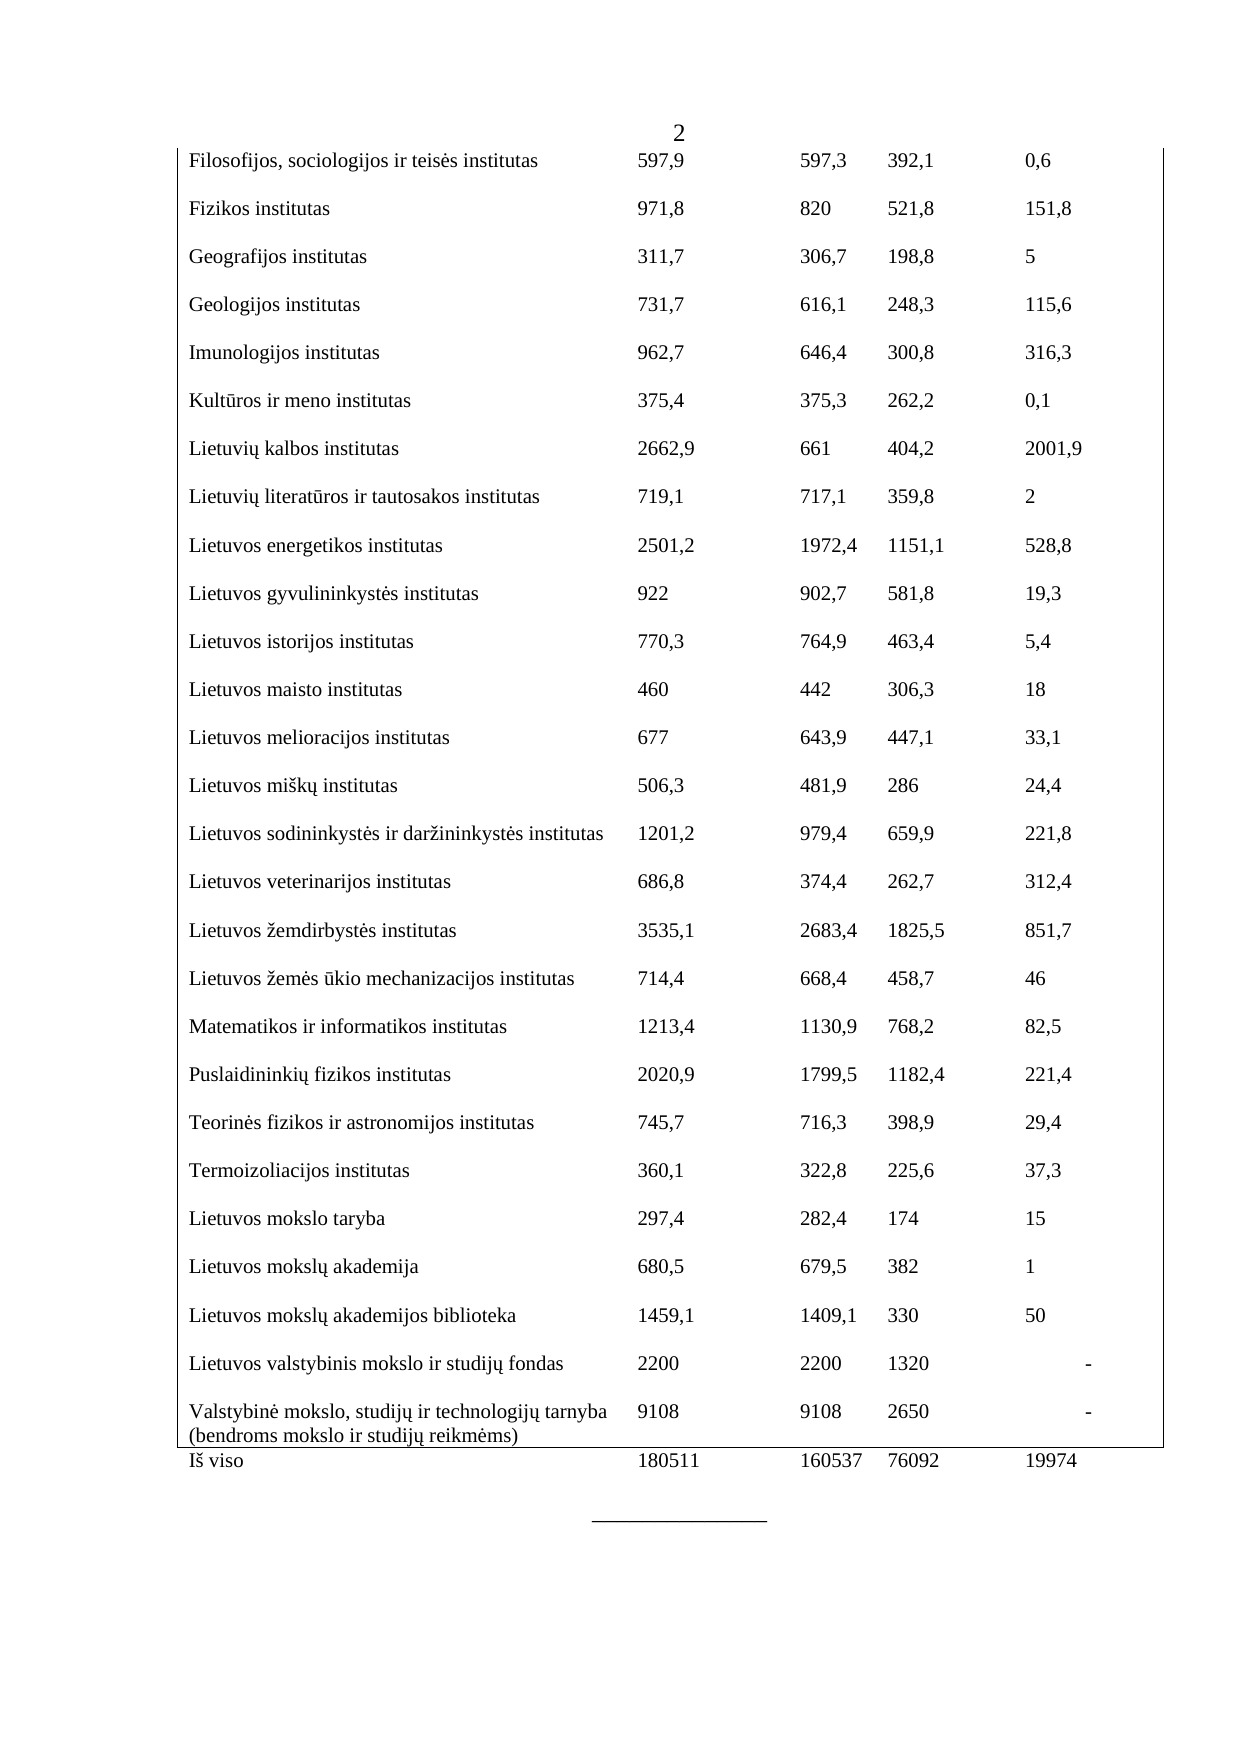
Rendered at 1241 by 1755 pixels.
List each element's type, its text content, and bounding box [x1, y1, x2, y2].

table_cell 768,2 [876, 1014, 1013, 1062]
table_cell 375,3 [789, 388, 876, 436]
table_cell 581,8 [876, 581, 1013, 629]
table_cell Lietuvos sodininkystės ir daržininkystės institutas [178, 821, 626, 869]
table_cell 668,4 [789, 966, 876, 1014]
table_cell 9108 [789, 1399, 876, 1447]
table_cell 312,4 [1014, 870, 1163, 918]
table_cell Lietuvos maisto institutas [178, 677, 626, 725]
table_cell 180511 [626, 1448, 788, 1496]
table_cell 221,4 [1014, 1062, 1163, 1110]
table_cell Iš viso [177, 1448, 626, 1496]
table_cell 1799,5 [789, 1062, 876, 1110]
table_cell 151,8 [1014, 196, 1163, 244]
table_cell 2662,9 [626, 436, 788, 484]
table_cell 463,4 [876, 629, 1013, 677]
table_cell 659,9 [876, 821, 1013, 869]
table_cell 1972,4 [789, 533, 876, 581]
table_cell Lietuvos mokslo taryba [178, 1206, 626, 1254]
table_cell 616,1 [789, 292, 876, 340]
table_cell Geografijos institutas [178, 244, 626, 292]
table_cell 1 [1014, 1255, 1163, 1303]
table_cell 311,7 [626, 244, 788, 292]
table_cell 506,3 [626, 773, 788, 821]
table_cell Kultūros ir meno institutas [178, 388, 626, 436]
table_cell 2200 [626, 1351, 788, 1399]
table_cell 661 [789, 436, 876, 484]
text ______________ [177, 1496, 1181, 1525]
table_cell Puslaidininkių fizikos institutas [178, 1062, 626, 1110]
table_cell 962,7 [626, 340, 788, 388]
table_cell 1201,2 [626, 821, 788, 869]
table_cell 2200 [789, 1351, 876, 1399]
table_cell 5,4 [1014, 629, 1163, 677]
table_cell 360,1 [626, 1158, 788, 1206]
table_cell 29,4 [1014, 1110, 1163, 1158]
table_cell - [1014, 1399, 1163, 1447]
table_cell Lietuvos melioracijos institutas [178, 725, 626, 773]
table_cell 643,9 [789, 725, 876, 773]
table_cell 770,3 [626, 629, 788, 677]
table_cell 9108 [626, 1399, 788, 1447]
table_cell 679,5 [789, 1255, 876, 1303]
table_cell 677 [626, 725, 788, 773]
table_cell Filosofijos, sociologijos ir teisės institutas [178, 148, 626, 196]
table_cell 447,1 [876, 725, 1013, 773]
table_cell Lietuvos veterinarijos institutas [178, 870, 626, 918]
table_cell 922 [626, 581, 788, 629]
table_cell 971,8 [626, 196, 788, 244]
table_cell 286 [876, 773, 1013, 821]
table_cell 597,3 [789, 148, 876, 196]
table_cell 442 [789, 677, 876, 725]
table_cell 979,4 [789, 821, 876, 869]
table_cell 717,1 [789, 485, 876, 533]
table_cell Lietuvos mokslų akademija [178, 1255, 626, 1303]
table_cell 764,9 [789, 629, 876, 677]
table_cell 646,4 [789, 340, 876, 388]
table_cell 2001,9 [1014, 436, 1163, 484]
table_cell Lietuvos valstybinis mokslo ir studijų fondas [178, 1351, 626, 1399]
table_cell 225,6 [876, 1158, 1013, 1206]
table_cell 115,6 [1014, 292, 1163, 340]
table_cell 714,4 [626, 966, 788, 1014]
table_cell 0,6 [1014, 148, 1163, 196]
table_cell Lietuvos gyvulininkystės institutas [178, 581, 626, 629]
table_cell 398,9 [876, 1110, 1013, 1158]
table_cell Matematikos ir informatikos institutas [178, 1014, 626, 1062]
table_cell Valstybinė mokslo, studijų ir technologijų tarnyba (bendroms mokslo ir studijų reikmėms) [178, 1399, 626, 1447]
table_cell 2020,9 [626, 1062, 788, 1110]
table_cell 330 [876, 1303, 1013, 1351]
table_cell 262,7 [876, 870, 1013, 918]
table_cell 1151,1 [876, 533, 1013, 581]
table_cell 745,7 [626, 1110, 788, 1158]
table_cell 300,8 [876, 340, 1013, 388]
table_cell Lietuvos istorijos institutas [178, 629, 626, 677]
table_cell Lietuvos žemdirbystės institutas [178, 918, 626, 966]
table_cell 19,3 [1014, 581, 1163, 629]
table_cell 33,1 [1014, 725, 1163, 773]
table_cell Teorinės fizikos ir astronomijos institutas [178, 1110, 626, 1158]
table_cell Fizikos institutas [178, 196, 626, 244]
table_cell 2501,2 [626, 533, 788, 581]
table_cell 221,8 [1014, 821, 1163, 869]
table_cell 528,8 [1014, 533, 1163, 581]
table_cell 248,3 [876, 292, 1013, 340]
table_cell 460 [626, 677, 788, 725]
table_cell Lietuvos energetikos institutas [178, 533, 626, 581]
table_cell 3535,1 [626, 918, 788, 966]
table_cell 19974 [1014, 1448, 1163, 1496]
table_cell 316,3 [1014, 340, 1163, 388]
table_cell 1182,4 [876, 1062, 1013, 1110]
table_cell Lietuvos žemės ūkio mechanizacijos institutas [178, 966, 626, 1014]
table_cell 50 [1014, 1303, 1163, 1351]
table_cell 1213,4 [626, 1014, 788, 1062]
table_cell 851,7 [1014, 918, 1163, 966]
table_cell 82,5 [1014, 1014, 1163, 1062]
table_cell 374,4 [789, 870, 876, 918]
table_cell 46 [1014, 966, 1163, 1014]
table_cell 481,9 [789, 773, 876, 821]
table_cell 359,8 [876, 485, 1013, 533]
table_cell 680,5 [626, 1255, 788, 1303]
table_cell 297,4 [626, 1206, 788, 1254]
table_cell Lietuvos miškų institutas [178, 773, 626, 821]
table_cell 18 [1014, 677, 1163, 725]
table_cell 1409,1 [789, 1303, 876, 1351]
table_cell 820 [789, 196, 876, 244]
table_cell 198,8 [876, 244, 1013, 292]
table_cell 322,8 [789, 1158, 876, 1206]
table_cell 306,7 [789, 244, 876, 292]
table_cell 458,7 [876, 966, 1013, 1014]
table_cell 716,3 [789, 1110, 876, 1158]
table_cell 382 [876, 1255, 1013, 1303]
table_cell 262,2 [876, 388, 1013, 436]
table_cell 282,4 [789, 1206, 876, 1254]
table_cell 2 [1014, 485, 1163, 533]
table_cell 2650 [876, 1399, 1013, 1447]
table_cell 160537 [789, 1448, 876, 1496]
table_cell 902,7 [789, 581, 876, 629]
table_cell 2683,4 [789, 918, 876, 966]
table_cell 521,8 [876, 196, 1013, 244]
table_cell - [1014, 1351, 1163, 1399]
table_cell 5 [1014, 244, 1163, 292]
table_cell 1825,5 [876, 918, 1013, 966]
table_cell 174 [876, 1206, 1013, 1254]
table_cell 392,1 [876, 148, 1013, 196]
table_cell Imunologijos institutas [178, 340, 626, 388]
table_cell 404,2 [876, 436, 1013, 484]
table_cell Geologijos institutas [178, 292, 626, 340]
table_cell 306,3 [876, 677, 1013, 725]
table_cell 375,4 [626, 388, 788, 436]
table_cell Lietuvių kalbos institutas [178, 436, 626, 484]
table_cell 1459,1 [626, 1303, 788, 1351]
table_cell 719,1 [626, 485, 788, 533]
table_cell 15 [1014, 1206, 1163, 1254]
table_cell 0,1 [1014, 388, 1163, 436]
table_cell 24,4 [1014, 773, 1163, 821]
table_cell 1130,9 [789, 1014, 876, 1062]
table_cell Lietuvių literatūros ir tautosakos institutas [178, 485, 626, 533]
table_cell 686,8 [626, 870, 788, 918]
table_cell 1320 [876, 1351, 1013, 1399]
table_cell 37,3 [1014, 1158, 1163, 1206]
table_cell 731,7 [626, 292, 788, 340]
table_cell Termoizoliacijos institutas [178, 1158, 626, 1206]
table_cell 76092 [876, 1448, 1013, 1496]
table_cell 597,9 [626, 148, 788, 196]
table_cell Lietuvos mokslų akademijos biblioteka [178, 1303, 626, 1351]
